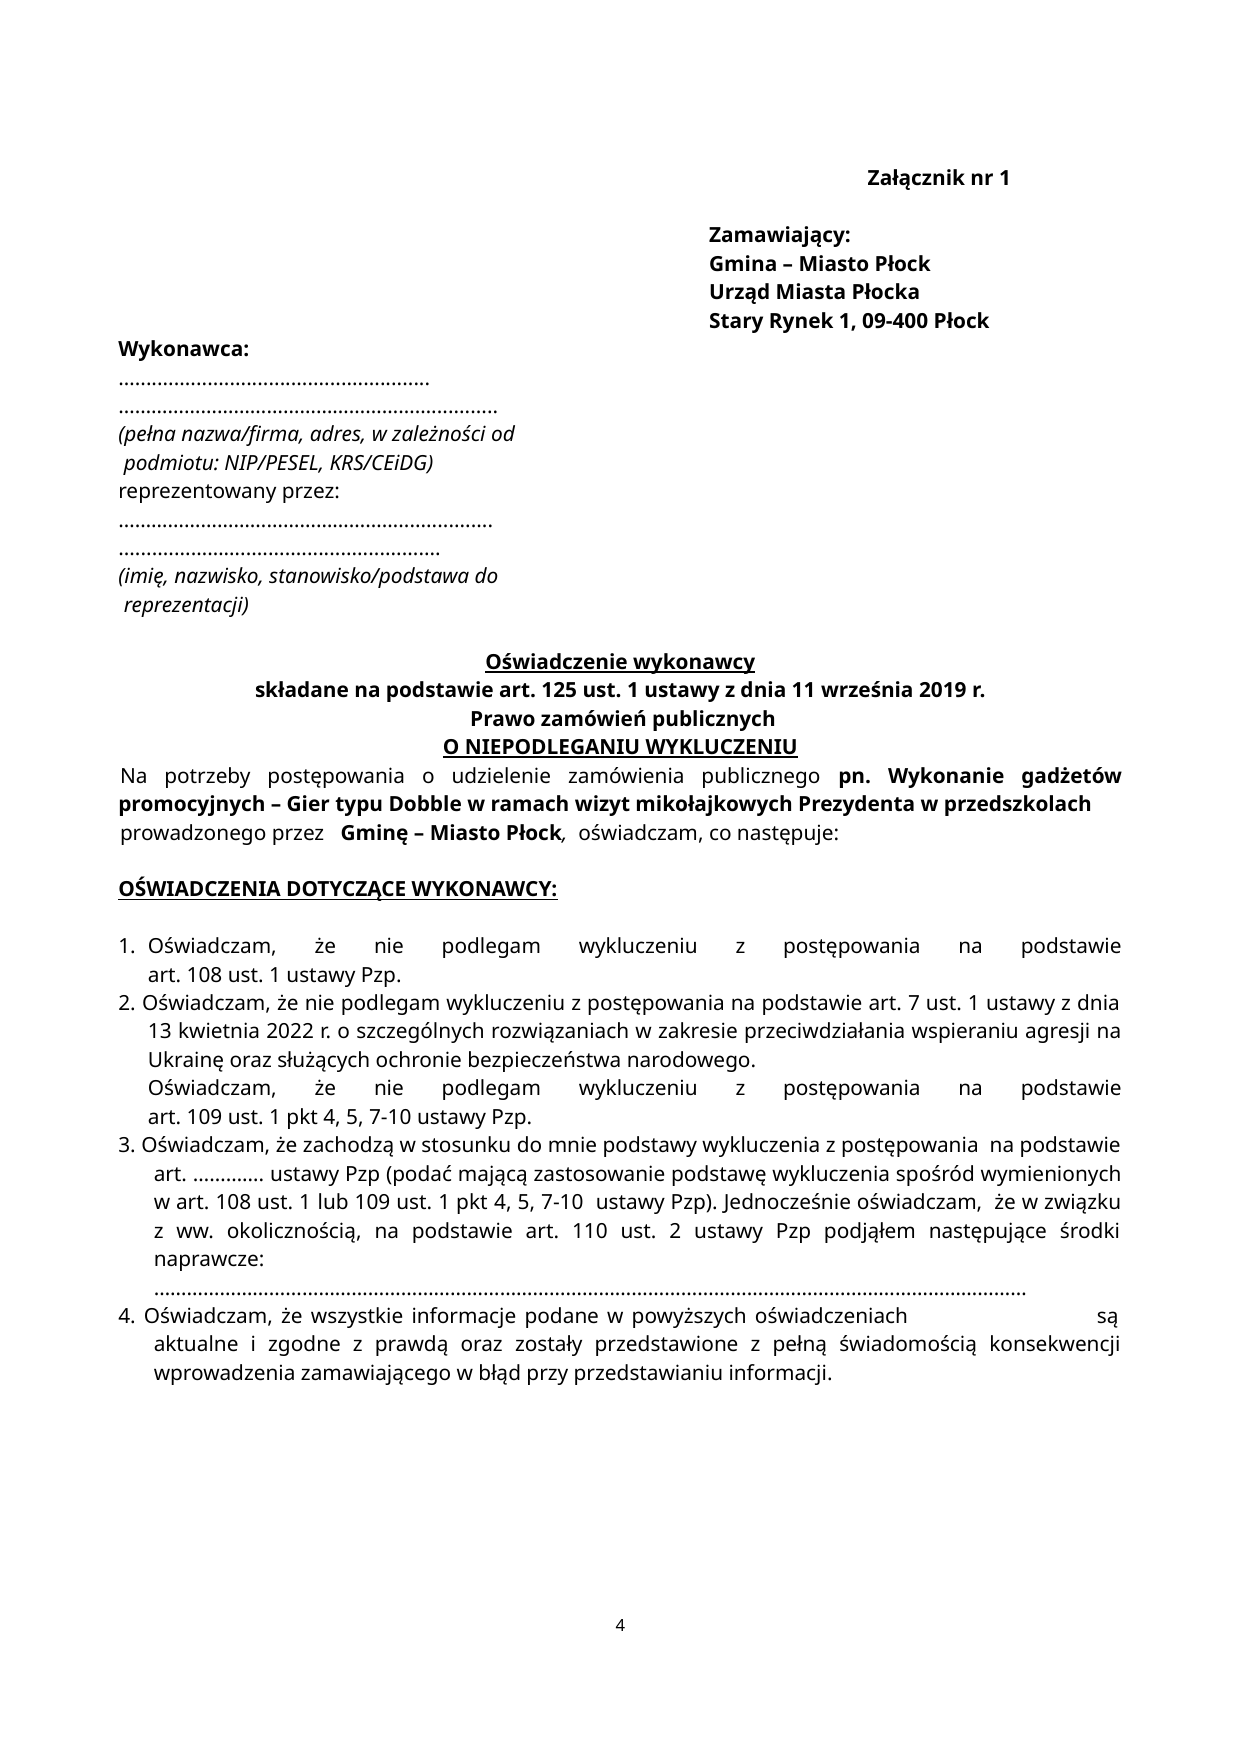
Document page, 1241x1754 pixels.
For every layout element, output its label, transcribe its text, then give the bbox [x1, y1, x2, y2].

text prowadzonego przez Gminę – Miasto Płock, oświadczam, co następuje: [118, 818, 1122, 846]
text …..................................................... [118, 363, 1122, 391]
text podmiotu: NIP/PESEL, KRS/CEiDG) [118, 448, 1122, 476]
text reprezentacji) [118, 590, 1122, 618]
text Załącznik nr 1 [118, 163, 1122, 220]
text Oświadczenie wykonawcy [118, 647, 1122, 675]
text Urząd Miasta Płocka [118, 277, 1122, 306]
text ……………………………………………................. [118, 505, 1122, 533]
text 1. Oświadczam, że nie podlegam wykluczeniu z postępowania na podstawie art. 108 ust. 1 ustawy Pzp. [118, 931, 1122, 988]
text O NIEPODLEGANIU WYKLUCZENIU [118, 732, 1122, 761]
text …………………………………………………............ [118, 391, 1122, 419]
text Stary Rynek 1, 09-400 Płock [118, 306, 1122, 334]
text Zamawiający: [118, 220, 1122, 249]
text Na potrzeby postępowania o udzielenie zamówienia publicznego pn. Wykonanie gadżetów promocyjnych – Gier typu Dobble w ramach wizyt mikołajkowych Prezydenta w przedszkolach [118, 761, 1122, 818]
text OŚWIADCZENIA DOTYCZĄCE WYKONAWCY: [118, 874, 1122, 903]
text 2. Oświadczam, że nie podlegam wykluczeniu z postępowania na podstawie art. 7 ust. 1 ustawy z dnia 13 kwietnia 2022 r. o szczególnych rozwiązaniach w zakresie przeciwdziałania wspieraniu agresji na Ukrainę oraz służących ochronie bezpieczeństwa narodowego. [118, 988, 1122, 1073]
text Prawo zamówień publicznych [118, 704, 1122, 732]
text reprezentowany przez: [118, 476, 1122, 505]
text składane na podstawie art. 125 ust. 1 ustawy z dnia 11 września 2019 r. [118, 675, 1122, 704]
text (imię, nazwisko, stanowisko/podstawa do [118, 562, 1122, 590]
text Wykonawca: [118, 334, 1122, 363]
text 4. Oświadczam, że wszystkie informacje podane w powyższych oświadczeniach są aktualne i zgodne z prawdą oraz zostały przedstawione z pełną świadomością konsekwencji wprowadzenia zamawiającego w błąd przy przedstawianiu informacji. [118, 1301, 1122, 1386]
text Oświadczam, że nie podlegam wykluczeniu z postępowania na podstawie art. 109 ust. 1 pkt 4, 5, 7-10 ustawy Pzp. [118, 1073, 1122, 1130]
text .............……….................................... [118, 533, 1122, 562]
text (pełna nazwa/firma, adres, w zależności od [118, 419, 1122, 448]
text 3. Oświadczam, że zachodzą w stosunku do mnie podstawy wykluczenia z postępowania na podstawie art. …………. ustawy Pzp (podać mającą zastosowanie podstawę wykluczenia spośród wymienionych w art. 108 ust. 1 lub 109 ust. 1 pkt 4, 5, 7-10 ustawy Pzp). Jednocześnie oświadczam, że w związku z ww. okolicznością, na podstawie art. 110 ust. 2 ustawy Pzp podjąłem następujące środki naprawcze: …………………………………………………………………………………………………………………………………………… [118, 1130, 1122, 1301]
text Gmina – Miasto Płock [118, 249, 1122, 277]
